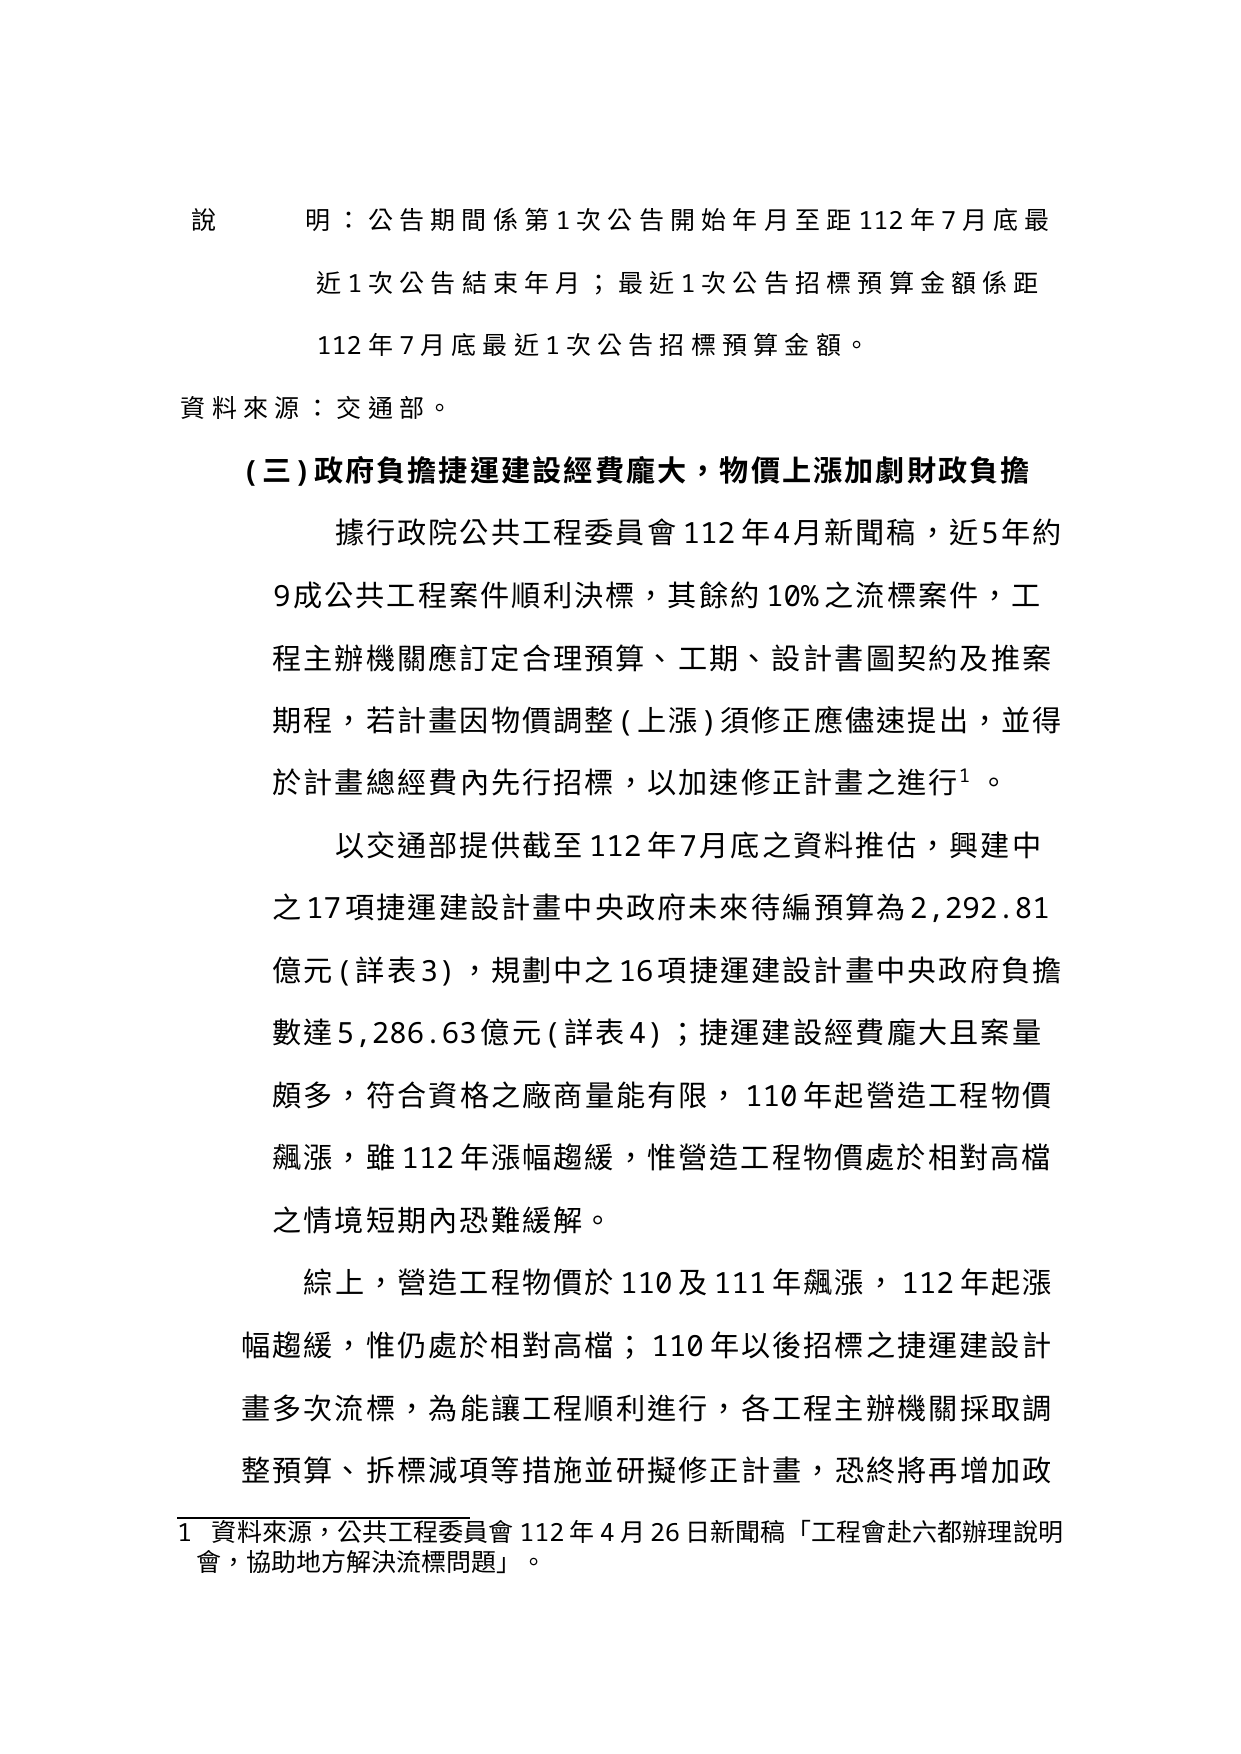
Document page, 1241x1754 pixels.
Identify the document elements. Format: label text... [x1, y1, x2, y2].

text 以交通部提供截至112年7月底之資料推估，興建中之17項捷運建設計畫中央政府未來待編預算為2,292.81億元(詳表3)，規劃中之16項捷運建設計畫中央政府負擔數達5,286.63億元(詳表4)；捷運建設經費龐大且案量頗多，符合資格之廠商量能有限，110年起營造工程物價飆漲，雖112年漲幅趨緩，惟營造工程物價處於相對高檔之情境短期內恐難緩解。 [266, 802, 1063, 1240]
text 據行政院公共工程委員會112年4月新聞稿，近5年約9成公共工程案件順利決標，其餘約10%之流標案件，工程主辦機關應訂定合理預算、工期、設計書圖契約及推案期程，若計畫因物價調整(上漲)須修正應儘速提出，並得於計畫總經費內先行招標，以加速修正計畫之進行。 [266, 490, 1063, 802]
text 說 明：公告期間係第1次公告開始年月至距112年7月底最近1次公告結束年月；最近1次公告招標預算金額係距112年7月底最近1次公告招標預算金額。 [179, 177, 1063, 365]
text (三)政府負擔捷運建設經費龐大，物價上漲加劇財政負擔 [236, 427, 1063, 490]
text 綜上，營造工程物價於110及111年飆漲，112年起漲幅趨緩，惟仍處於相對高檔；110年以後招標之捷運建設計畫多次流標，為能讓工程順利進行，各工程主辦機關採取調整預算、拆標減項等措施並研擬修正計畫，恐終將再增加政 [236, 1240, 1063, 1490]
text 資料來源，公共工程委員會112年4月26日新聞稿「工程會赴六都辦理說明會，協助地方解決流標問題」。 [177, 1518, 1063, 1577]
text 資料來源：交通部。 [177, 365, 1063, 427]
